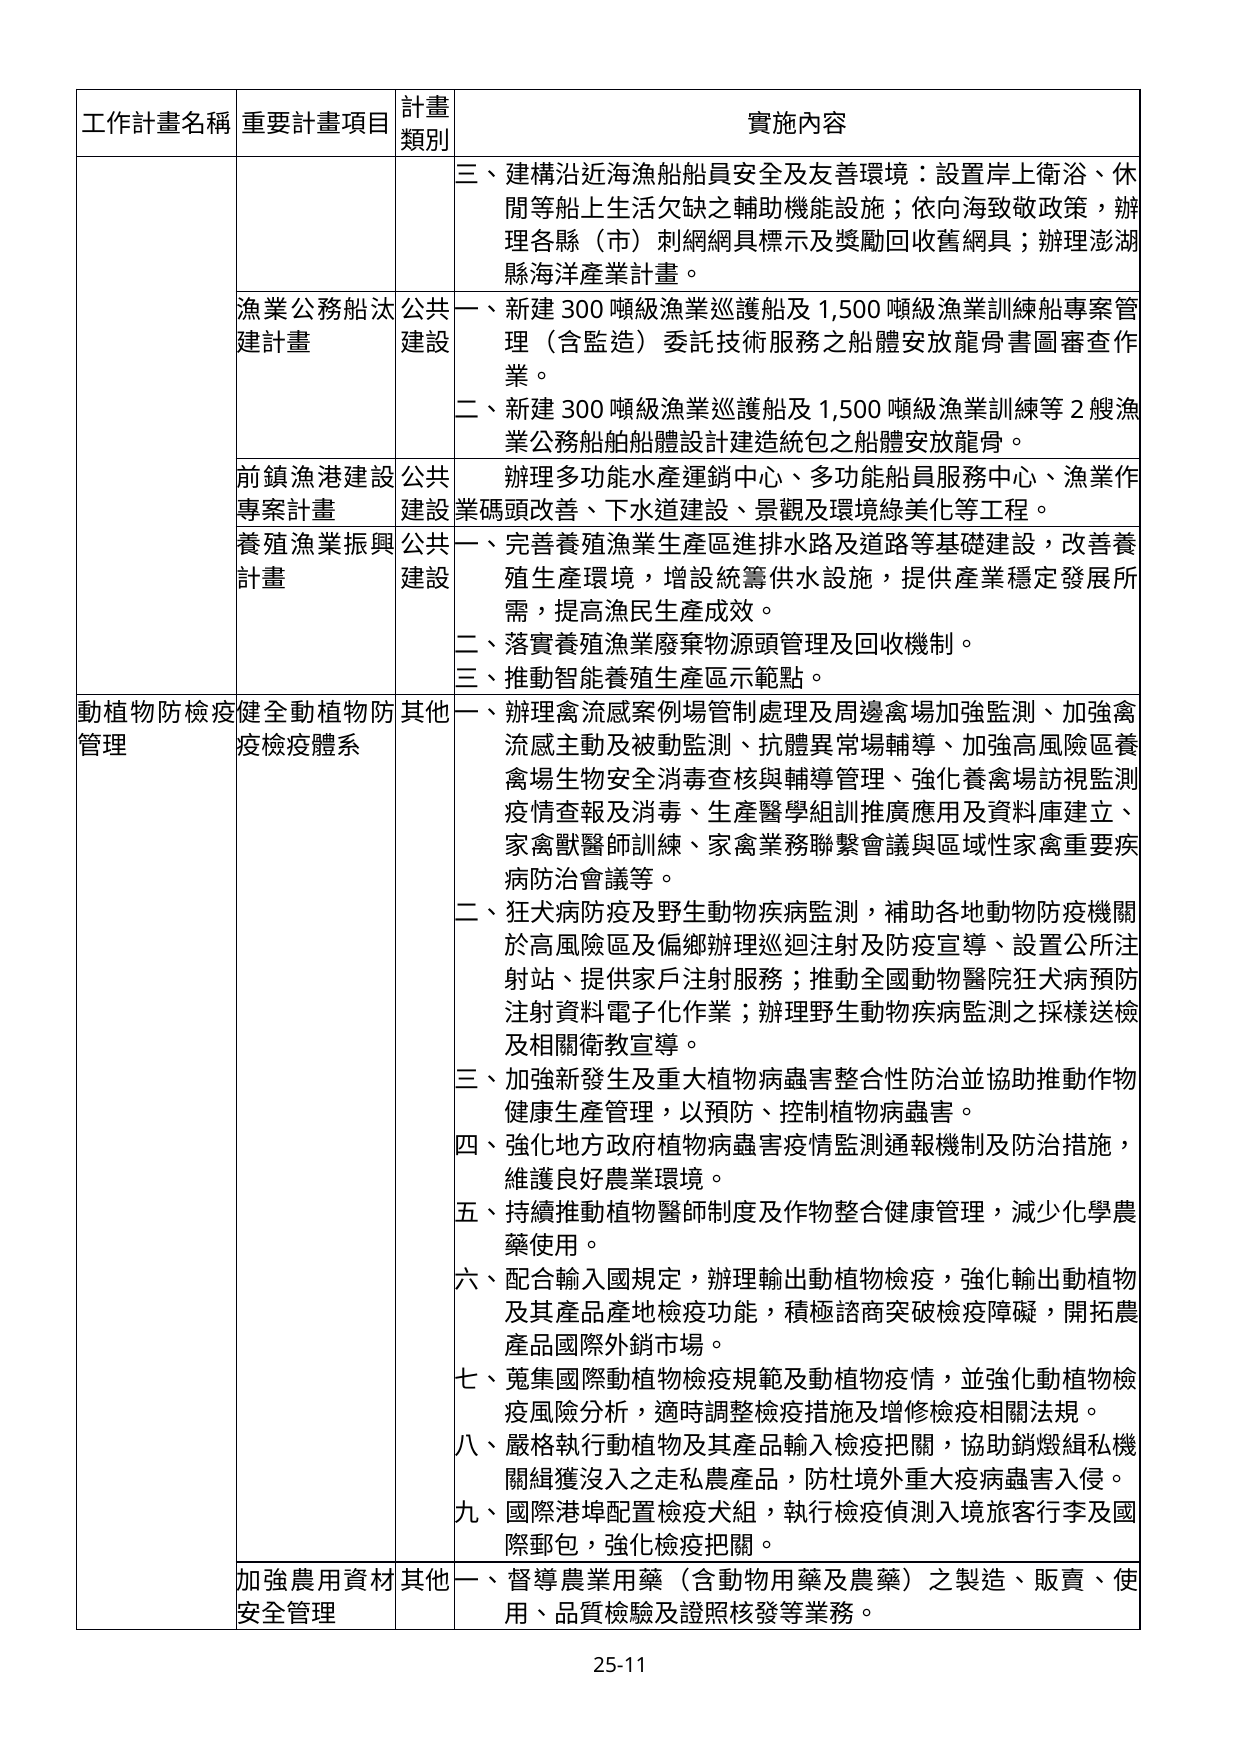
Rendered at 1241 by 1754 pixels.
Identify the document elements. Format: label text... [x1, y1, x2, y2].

table_header 重要計畫項目 [237, 90, 395, 156]
table_cell 動植物防檢疫管理 [77, 695, 236, 1629]
table_cell 其他 [396, 1563, 454, 1629]
table_cell 三、建構沿近海漁船船員安全及友善環境：設置岸上衛浴、休閒等船上生活欠缺之輔助機能設施；依向海致敬政策，辦理各縣（市）刺網網具標示及獎勵回收舊網具；辦理澎湖縣海洋產業計畫。 [455, 157, 1139, 291]
table_cell 漁業公務船汰建計畫 [237, 292, 395, 458]
table_cell 一、新建300噸級漁業巡護船及1,500噸級漁業訓練船專案管理（含監造）委託技術服務之船體安放龍骨書圖審查作業。 二、新建300噸級漁業巡護船及1,500噸級漁業訓練等2艘漁業公務船舶船體設計建造統包之船體安放龍骨。 [455, 292, 1139, 458]
table_cell 健全動植物防疫檢疫體系 [237, 695, 395, 1561]
table_header 實施內容 [455, 90, 1139, 156]
table_cell 其他 [396, 695, 454, 1561]
table_cell 前鎮漁港建設專案計畫 [237, 459, 395, 526]
table_cell 一、督導農業用藥（含動物用藥及農藥）之製造、販賣、使用、品質檢驗及證照核發等業務。 [455, 1563, 1139, 1629]
table_cell 公共建設 [396, 527, 454, 694]
table_header 工作計畫名稱 [77, 90, 236, 156]
table_cell 養殖漁業振興計畫 [237, 527, 395, 694]
table_cell [77, 157, 236, 694]
table_cell [396, 157, 454, 291]
table_cell 一、辦理禽流感案例場管制處理及周邊禽場加強監測、加強禽流感主動及被動監測、抗體異常場輔導、加強高風險區養禽場生物安全消毒查核與輔導管理、強化養禽場訪視監測疫情查報及消毒、生產醫學組訓推廣應用及資料庫建立、家禽獸醫師訓練、家禽業務聯繫會議與區域性家禽重要疾病防治會議等。 二、狂犬病防疫及野生動物疾病監測，補助各地動物防疫機關於高風險區及偏鄉辦理巡迴注射及防疫宣導、設置公所注射站、提供家戶注射服務；推動全國動物醫院狂犬病預防注射資料電子化作業；辦理野生動物疾病監測之採樣送檢及相關衛教宣導。 三、加強新發生及重大植物病蟲害整合性防治並協助推動作物健康生產管理，以預防、控制植物病蟲害。 四、強化地方政府植物病蟲害疫情監測通報機制及防治措施，維護良好農業環境。 五、持續推動植物醫師制度及作物整合健康管理，減少化學農藥使用。 六、配合輸入國規定，辦理輸出動植物檢疫，強化輸出動植物及其產品產地檢疫功能，積極諮商突破檢疫障礙，開拓農產品國際外銷市場。 七、蒐集國際動植物檢疫規範及動植物疫情，並強化動植物檢疫風險分析，適時調整檢疫措施及增修檢疫相關法規。 八、嚴格執行動植物及其產品輸入檢疫把關，協助銷燬緝私機關緝獲沒入之走私農產品，防杜境外重大疫病蟲害入侵。 九、國際港埠配置檢疫犬組，執行檢疫偵測入境旅客行李及國際郵包，強化檢疫把關。 [455, 695, 1139, 1561]
table_cell [237, 157, 395, 291]
table_header 計畫類別 [396, 90, 454, 156]
table_cell 辦理多功能水產運銷中心、多功能船員服務中心、漁業作業碼頭改善、下水道建設、景觀及環境綠美化等工程。 [455, 459, 1139, 526]
table_cell 公共建設 [396, 292, 454, 458]
table_cell 加強農用資材安全管理 [237, 1563, 395, 1629]
table_cell 公共建設 [396, 459, 454, 526]
table_cell 一、完善養殖漁業生產區進排水路及道路等基礎建設，改善養殖生產環境，增設統籌供水設施，提供產業穩定發展所需，提高漁民生產成效。 二、落實養殖漁業廢棄物源頭管理及回收機制。 三、推動智能養殖生產區示範點。 [455, 527, 1139, 694]
